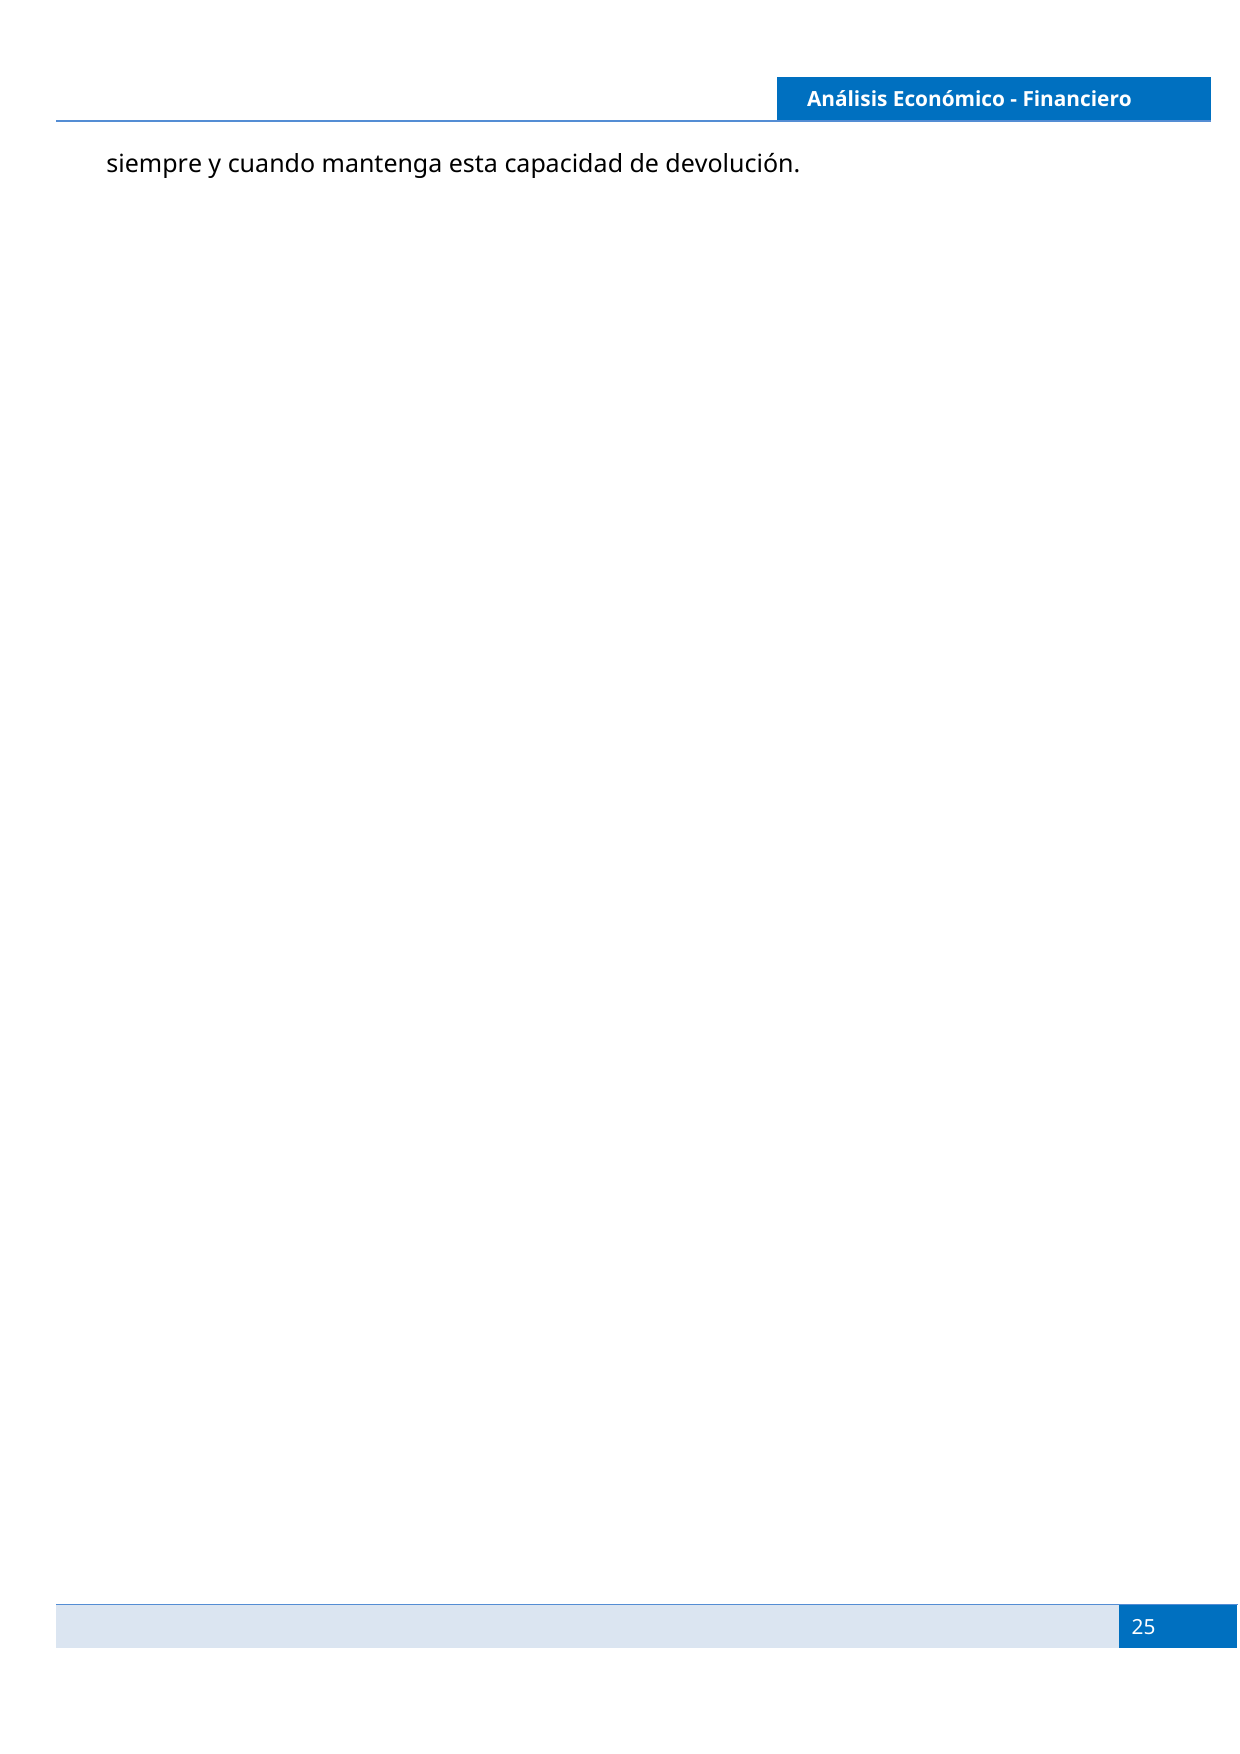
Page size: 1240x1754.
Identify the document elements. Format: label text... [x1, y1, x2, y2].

text siempre y cuando mantenga esta capacidad de devolución. [106, 146, 1181, 180]
